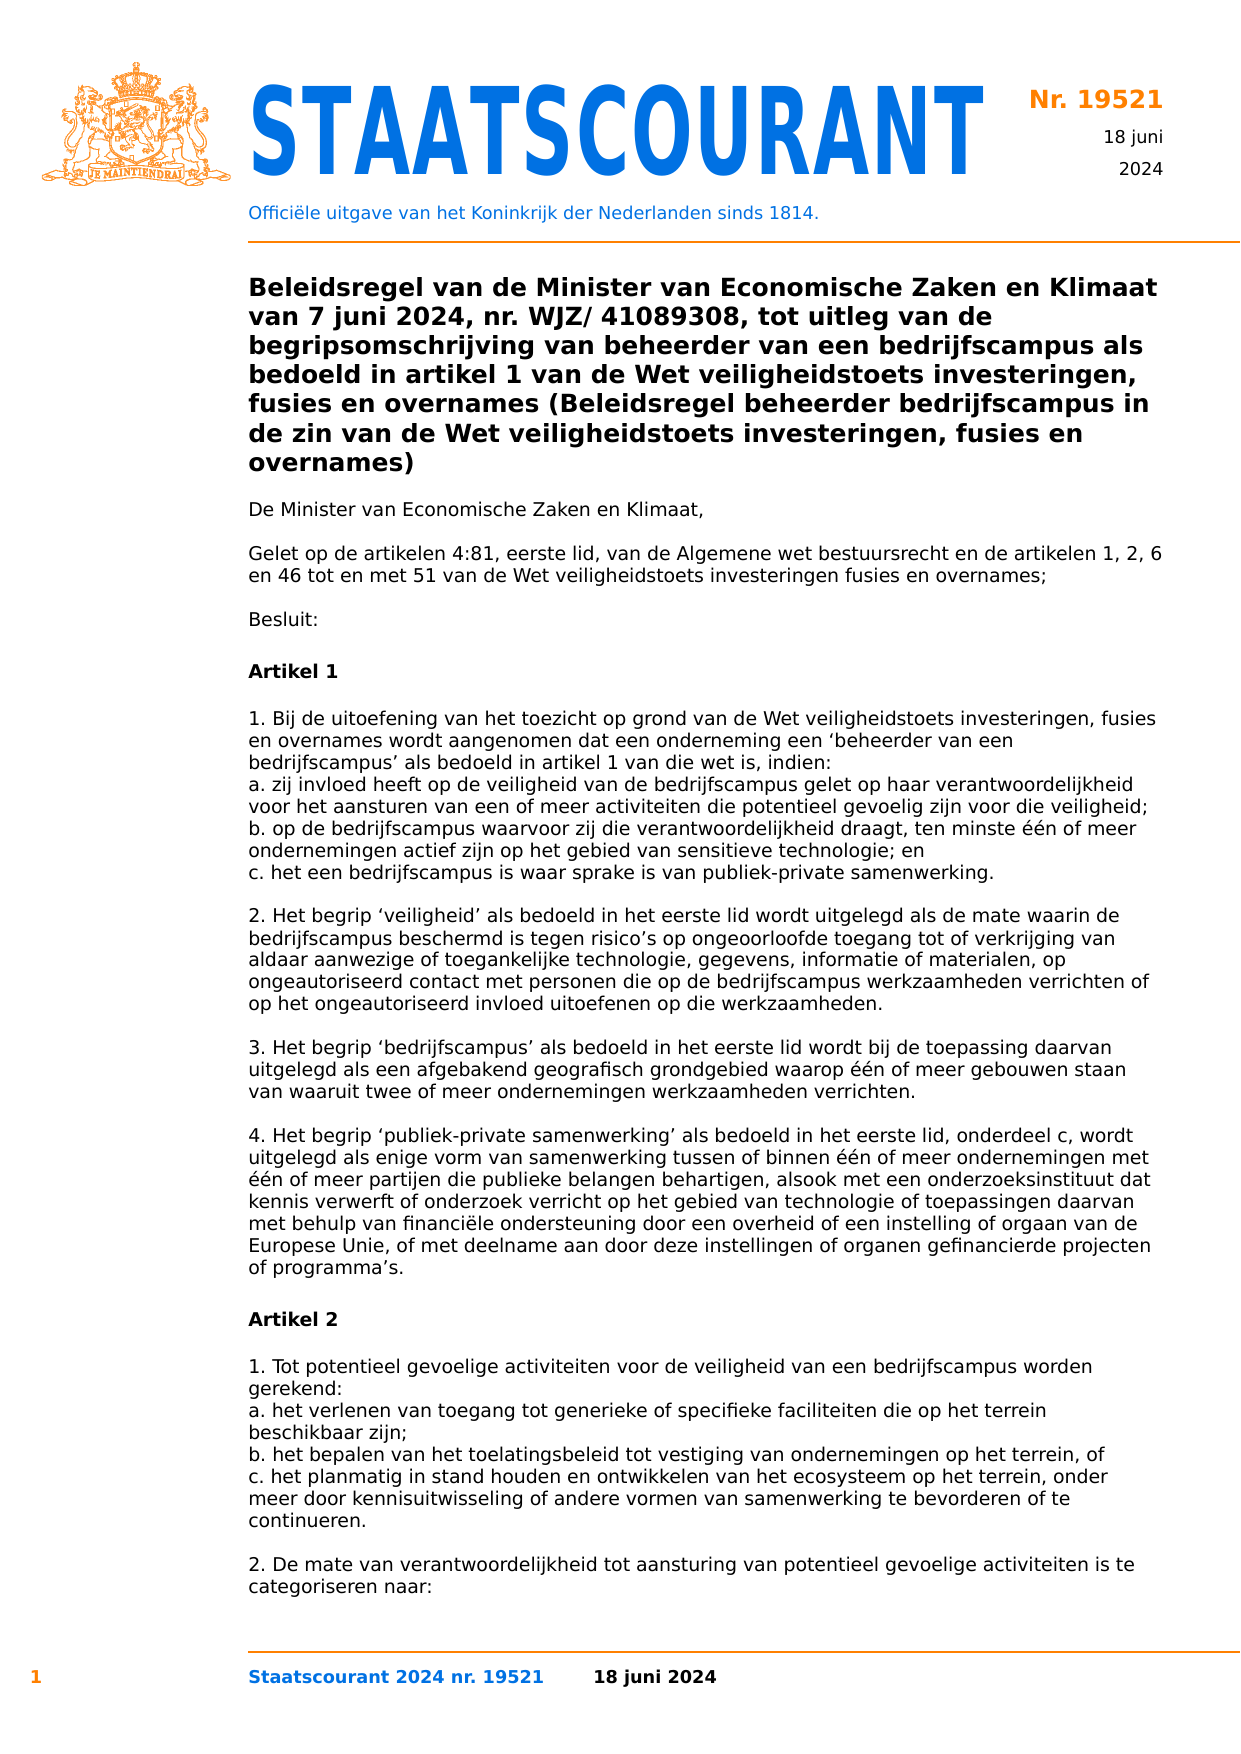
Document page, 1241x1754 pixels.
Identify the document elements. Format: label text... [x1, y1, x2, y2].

text 1. Bij de uitoefening van het toezicht op grond van de Wet veiligheidstoets investeringen, fusies en overnames wordt aangenomen dat een onderneming een ‘beheerder van een bedrijfscampus’ als bedoeld in artikel 1 van die wet is, indien: [248, 708, 1163, 774]
table_cell 18 juni [998, 121, 1240, 153]
text 3. Het begrip ‘bedrijfscampus’ als bedoeld in het eerste lid wordt bij de toepassing daarvan uitgelegd als een afgebakend geografisch grondgebied waarop één of meer gebouwen staan van waaruit twee of meer ondernemingen werkzaamheden verrichten. [248, 1037, 1163, 1103]
table_cell Officiële uitgave van het Koninkrijk der Nederlanden sinds 1814. [248, 203, 1240, 241]
subtitle Beleidsregel van de Minister van Economische Zaken en Klimaat van 7 juni 2024, nr. WJZ/ 41089308, tot uitleg van de begripsomschrijving van beheerder van een bedrijfscampus als bedoeld in artikel 1 van de Wet veiligheidstoets investeringen, fusies en overnames (Beleidsregel beheerder bedrijfscampus in de zin van de Wet veiligheidstoets investeringen, fusies en overnames) [248, 273, 1163, 477]
text 2. De mate van verantwoordelijkheid tot aansturing van potentieel gevoelige activiteiten is te categoriseren naar: [248, 1553, 1163, 1597]
picture [41, 62, 231, 186]
text Gelet op de artikelen 4:81, eerste lid, van de Algemene wet bestuursrecht en de artikelen 1, 2, 6 en 46 tot en met 51 van de Wet veiligheidstoets investeringen fusies en overnames; [248, 543, 1163, 587]
text 1. Tot potentieel gevoelige activiteiten voor de veiligheid van een bedrijfscampus worden gerekend: [248, 1356, 1163, 1400]
subtitle Artikel 2 [248, 1309, 1163, 1331]
subtitle Artikel 1 [248, 661, 1163, 683]
text c. het planmatig in stand houden en ontwikkelen van het ecosysteem op het terrein, onder meer door kennisuitwisseling of andere vormen van samenwerking te bevorderen of te continueren. [248, 1466, 1163, 1532]
text b. op de bedrijfscampus waarvoor zij die verantwoordelijkheid draagt, ten minste één of meer ondernemingen actief zijn op het gebied van sensitieve technologie; en [248, 818, 1163, 862]
text 4. Het begrip ‘publiek-private samenwerking’ als bedoeld in het eerste lid, onderdeel c, wordt uitgelegd als enige vorm van samenwerking tussen of binnen één of meer ondernemingen met één of meer partijen die publieke belangen behartigen, alsook met een onderzoeksinstituut dat kennis verwerft of onderzoek verricht op het gebied van technologie of toepassingen daarvan met behulp van financiële ondersteuning door een overheid of een instelling of orgaan van de Europese Unie, of met deelname aan door deze instellingen of organen gefinancierde projecten of programma’s. [248, 1125, 1163, 1279]
text a. zij invloed heeft op de veiligheid van de bedrijfscampus gelet op haar verantwoordelijkheid voor het aansturen van een of meer activiteiten die potentieel gevoelig zijn voor die veiligheid; [248, 774, 1163, 818]
text 2. Het begrip ‘veiligheid’ als bedoeld in het eerste lid wordt uitgelegd als de mate waarin de bedrijfscampus beschermd is tegen risico’s op ongeoorloofde toegang tot of verkrijging van aldaar aanwezige of toegankelijke technologie, gegevens, informatie of materialen, op ongeautoriseerd contact met personen die op de bedrijfscampus werkzaamheden verrichten of op het ongeautoriseerd invloed uitoefenen op die werkzaamheden. [248, 905, 1163, 1015]
table_header [25, 62, 248, 241]
text De Minister van Economische Zaken en Klimaat, [248, 499, 1163, 521]
text Besluit: [248, 609, 1163, 631]
table_cell 2024 [998, 153, 1240, 203]
text a. het verlenen van toegang tot generieke of specifieke faciliteiten die op het terrein beschikbaar zijn; [248, 1400, 1163, 1444]
text b. het bepalen van het toelatingsbeleid tot vestiging van ondernemingen op het terrein, of [248, 1444, 1163, 1466]
table_header STAATSCOURANT [248, 62, 998, 203]
text c. het een bedrijfscampus is waar sprake is van publiek-private samenwerking. [248, 862, 1163, 883]
table_header Nr. 19521 [998, 62, 1240, 121]
